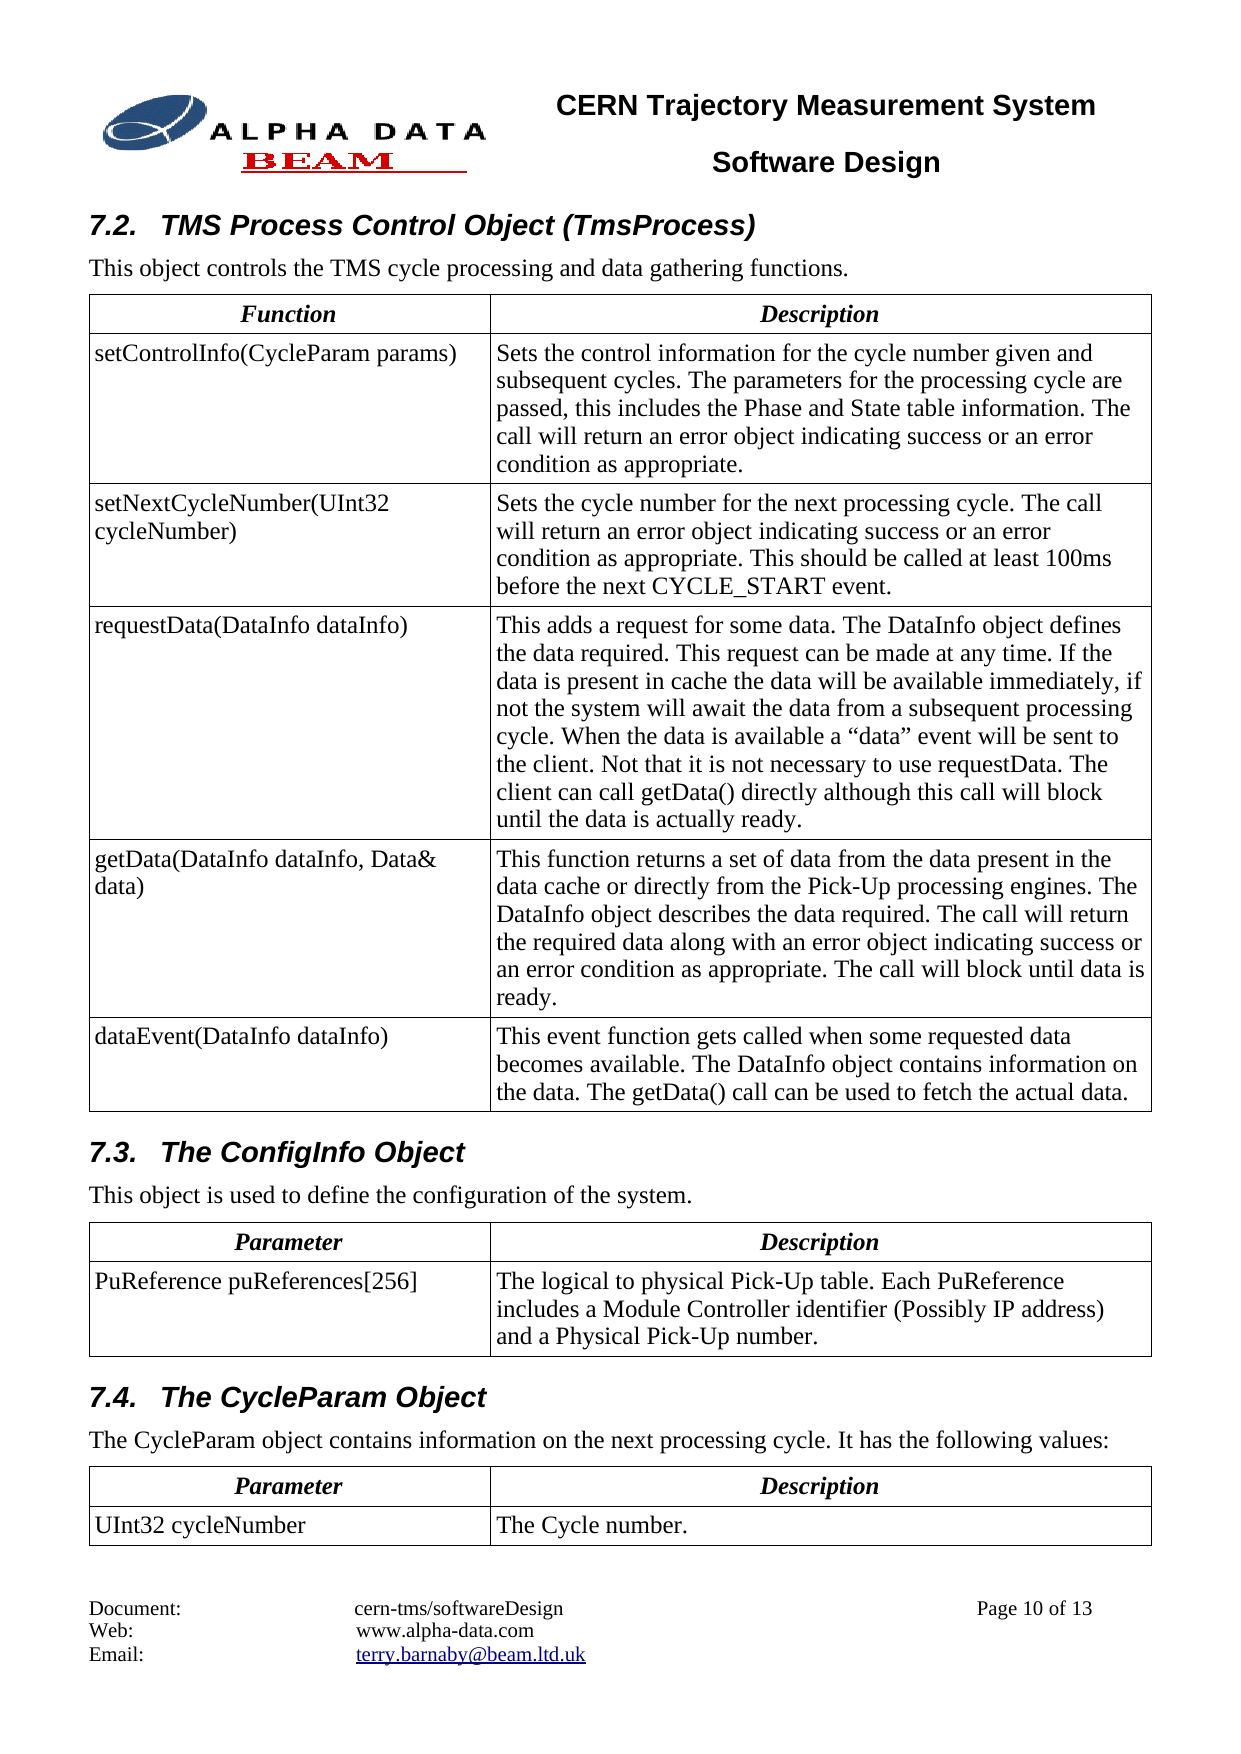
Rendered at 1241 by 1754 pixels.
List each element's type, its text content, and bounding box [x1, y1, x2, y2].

table_header Function [90, 295, 490, 333]
table_cell This event function gets called when some requested data becomes available. The DataInfo object contains information on the data. The getData() call can be used to fetch the actual data. [491, 1018, 1151, 1111]
table_cell Sets the control information for the cycle number given and subsequent cycles. The parameters for the processing cycle are passed, this includes the Phase and State table information. The call will return an error object indicating success or an error condition as appropriate. [491, 334, 1151, 483]
table_cell This function returns a set of data from the data present in the data cache or directly from the Pick-Up processing engines. The DataInfo object describes the data required. The call will return the required data along with an error object indicating success or an error condition as appropriate. The call will block until data is ready. [491, 840, 1151, 1017]
table_cell Sets the cycle number for the next processing cycle. The call will return an error object indicating success or an error condition as appropriate. This should be called at least 100ms before the next CYCLE_START event. [491, 484, 1151, 606]
subtitle The ConfigInfo Object [88, 1136, 1152, 1169]
subtitle TMS Process Control Object (TmsProcess) [88, 208, 1152, 241]
table_cell requestData(DataInfo dataInfo) [90, 607, 490, 839]
table_header Description [491, 295, 1151, 333]
table_cell setNextCycleNumber(UInt32 cycleNumber) [90, 484, 490, 606]
table_header Description [491, 1223, 1151, 1261]
table_header Description [491, 1467, 1151, 1506]
table_cell PuReference puReferences[256] [90, 1262, 490, 1356]
table_cell This adds a request for some data. The DataInfo object defines the data required. This request can be made at any time. If the data is present in cache the data will be available immediately, if not the system will await the data from a subsequent processing cycle. When the data is available a “data” event will be sent to the client. Not that it is not necessary to use requestData. The client can call getData() directly although this call will block until the data is actually ready. [491, 607, 1151, 839]
table_cell dataEvent(DataInfo dataInfo) [90, 1018, 490, 1111]
table_cell setControlInfo(CycleParam params) [90, 334, 490, 483]
table_cell UInt32 cycleNumber [90, 1507, 490, 1545]
table_cell The logical to physical Pick-Up table. Each PuReference includes a Module Controller identifier (Possibly IP address) and a Physical Pick-Up number. [491, 1262, 1151, 1356]
text This object controls the TMS cycle processing and data gathering functions. [88, 254, 1152, 281]
text This object is used to define the configuration of the system. [88, 1182, 1152, 1209]
subtitle The CycleParam Object [88, 1381, 1152, 1414]
table_header Parameter [90, 1467, 490, 1506]
table_cell The Cycle number. [491, 1507, 1151, 1545]
table_header Parameter [90, 1223, 490, 1261]
table_cell getData(DataInfo dataInfo, Data& data) [90, 840, 490, 1017]
picture [88, 88, 502, 179]
text The CycleParam object contains information on the next processing cycle. It has the following values: [88, 1426, 1152, 1454]
